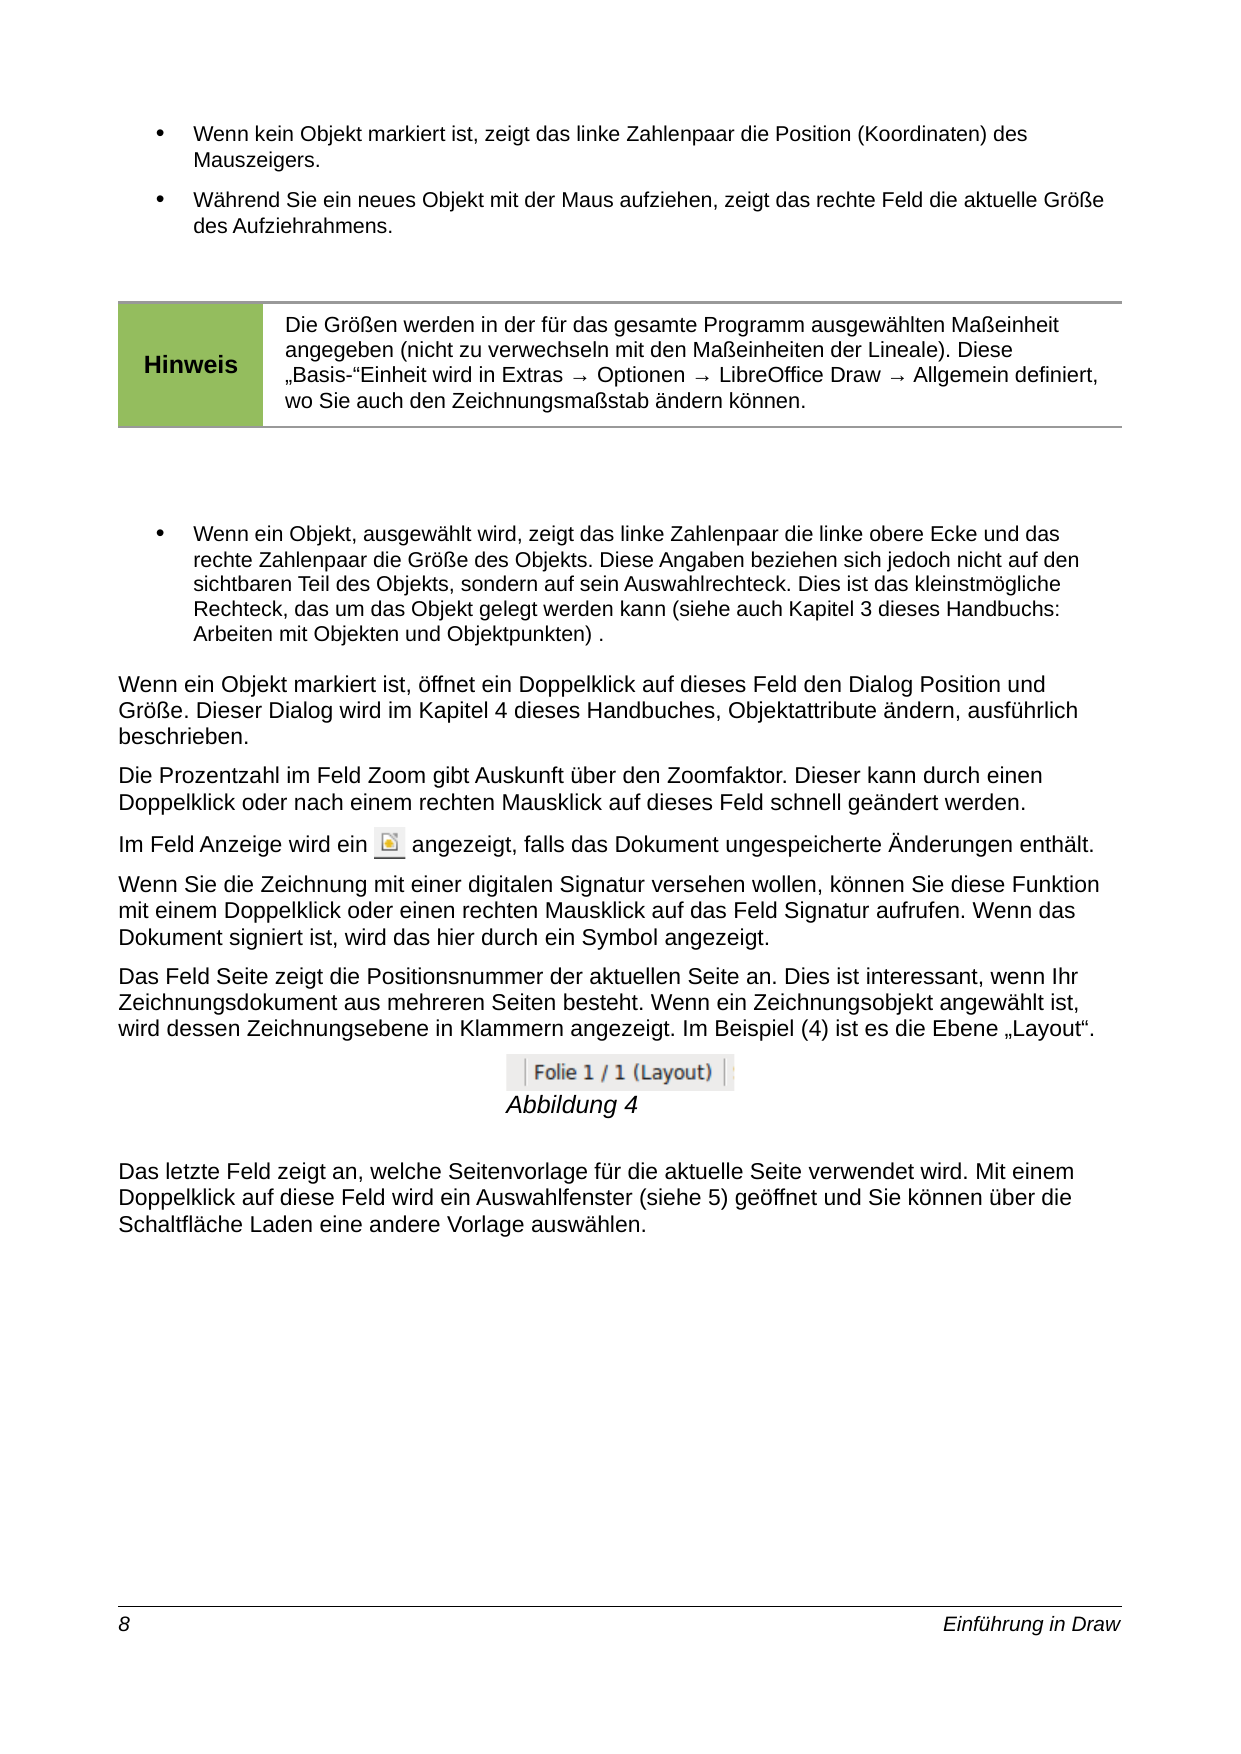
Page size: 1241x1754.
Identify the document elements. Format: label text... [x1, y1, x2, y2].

picture [506, 1054, 735, 1091]
picture [374, 827, 406, 859]
table_header Die Größen werden in der für das gesamte Programm ausgewählten Maßeinheit angegeben (nicht zu verwechseln mit den Maßeinheiten der Lineale). Diese „Basis-“Einheit wird in Extras → Optionen → LibreOffice Draw → Allgemein definiert, wo Sie auch den Zeichnungsmaßstab ändern können. [264, 304, 1122, 426]
text angezeigt, falls das Dokument ungespeicherte Änderungen enthält. [406, 827, 1122, 858]
text Das letzte Feld zeigt an, welche Seitenvorlage für die aktuelle Seite verwendet wird. Mit einem Doppelklick auf diese Feld wird ein Auswahlfenster (siehe Abbildung 5) geöffnet und Sie können über die Schaltfläche Laden eine andere Vorlage auswählen. [118, 1158, 1122, 1237]
text Die Prozentzahl im Feld Zoom gibt Auskunft über den Zoomfaktor. Dieser kann durch einen Doppelklick oder nach einem rechten Mausklick auf dieses Feld schnell geändert werden. [118, 762, 1122, 815]
text Abbildung 4 [506, 1091, 734, 1119]
list Während Sie ein neues Objekt mit der Maus aufziehen, zeigt das rechte Feld die aktuelle Größe des Aufziehrahmens. [156, 184, 1122, 237]
table_header Hinweis [118, 304, 263, 426]
text Im Feld Anzeige wird ein [118, 827, 374, 858]
text Wenn ein Objekt markiert ist, öffnet ein Doppelklick auf dieses Feld den Dialog Position und Größe. Dieser Dialog wird im Kapitel 4 dieses Handbuches, Objektattribute ändern, ausführlich beschrieben. [118, 671, 1122, 749]
list Wenn ein Objekt, ausgewählt wird, zeigt das linke Zahlenpaar die linke obere Ecke und das rechte Zahlenpaar die Größe des Objekts. Diese Angaben beziehen sich jedoch nicht auf den sichtbaren Teil des Objekts, sondern auf sein Auswahlrechteck. Dies ist das kleinstmögliche Rechteck, das um das Objekt gelegt werden kann (siehe auch Kapitel 3 dieses Handbuchs: Arbeiten mit Objekten und Objektpunkten) . [156, 518, 1122, 646]
text Das Feld Seite zeigt die Positionsnummer der aktuellen Seite an. Dies ist interessant, wenn Ihr Zeichnungsdokument aus mehreren Seiten besteht. Wenn ein Zeichnungsobjekt angewählt ist, wird dessen Zeichnungsebene in Klammern angezeigt. Im Beispiel (Abbildung 4) ist es die Ebene „Layout“. [118, 963, 1122, 1042]
text Wenn Sie die Zeichnung mit einer digitalen Signatur versehen wollen, können Sie diese Funktion mit einem Doppelklick oder einen rechten Mausklick auf das Feld Signatur aufrufen. Wenn das Dokument signiert ist, wird das hier durch ein Symbol angezeigt. [118, 871, 1122, 950]
list Wenn kein Objekt markiert ist, zeigt das linke Zahlenpaar die Position (Koordinaten) des Mauszeigers. [156, 118, 1122, 172]
